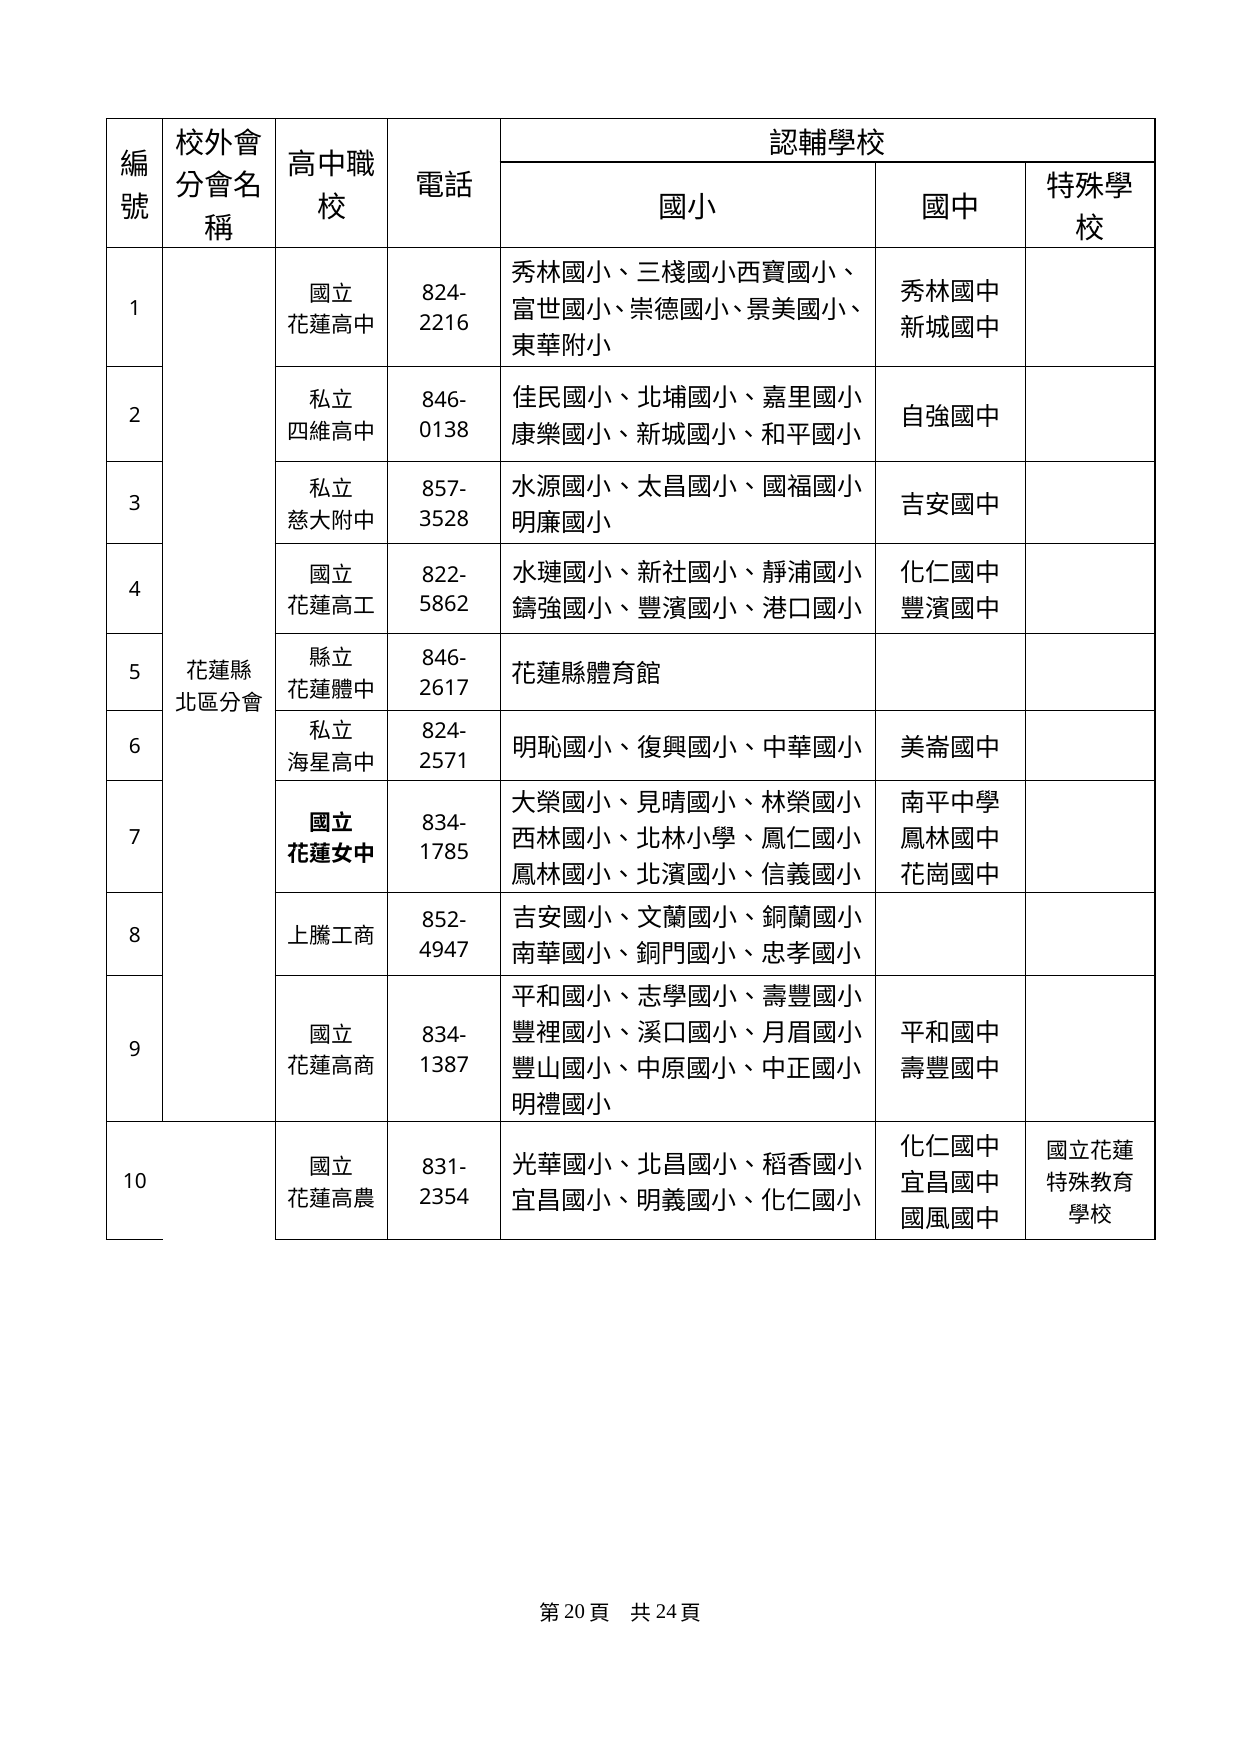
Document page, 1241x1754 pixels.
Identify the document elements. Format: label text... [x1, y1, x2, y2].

table_cell [1026, 248, 1154, 366]
table_cell 縣立 花蓮體中 [276, 634, 387, 709]
table_cell 秀林國小、三棧國小西寶國小、富世國小、崇德國小、景美國小、東華附小 [501, 248, 875, 366]
table_cell 高中職校 [276, 119, 387, 247]
table_cell [876, 634, 1025, 709]
table_cell [1026, 711, 1154, 780]
table_cell 平和國小、志學國小、壽豐國小豐裡國小、溪口國小、月眉國小豐山國小、中原國小、中正國小 明禮國小 [501, 976, 875, 1121]
table_cell 平和國中 壽豐國中 [876, 976, 1025, 1121]
table_cell [1026, 976, 1154, 1121]
table_cell 國立 花蓮女中 [276, 781, 387, 892]
table_cell [1026, 462, 1154, 543]
table_cell 光華國小、北昌國小、稻香國小 宜昌國小、明義國小、化仁國小 [501, 1122, 875, 1239]
table_cell 上騰工商 [276, 893, 387, 975]
table_cell 吉安國中 [876, 462, 1025, 543]
table_cell 9 [107, 976, 162, 1121]
table_cell 編號 [107, 119, 162, 247]
table_cell 認輔學校 [501, 119, 1154, 161]
table_cell 秀林國中 新城國中 [876, 248, 1025, 366]
table_cell 8 [107, 893, 162, 975]
table_cell [876, 893, 1025, 975]
table_cell 化仁國中 豐濱國中 [876, 544, 1025, 633]
table_cell 852-4947 [388, 893, 500, 975]
table_cell 834-1387 [388, 976, 500, 1121]
table_cell 2 [107, 367, 162, 461]
table_cell 10 [107, 1122, 163, 1239]
table_cell 824-2571 [388, 711, 500, 780]
table_cell 水璉國小、新社國小、靜浦國小鑄強國小、豐濱國小、港口國小 [501, 544, 875, 633]
table_cell 7 [107, 781, 162, 892]
table_cell 電話 [388, 119, 500, 247]
table_cell 1 [107, 248, 162, 366]
table_cell [1026, 634, 1154, 709]
table_cell 吉安國小、文蘭國小、銅蘭國小 南華國小、銅門國小、忠孝國小 [501, 893, 875, 975]
table_cell 6 [107, 711, 162, 780]
table_cell 846-2617 [388, 634, 500, 709]
table_cell 私立 海星高中 [276, 711, 387, 780]
table_cell 國立 花蓮高工 [276, 544, 387, 633]
table_cell 佳民國小、北埔國小、嘉里國小 康樂國小、新城國小、和平國小 [501, 367, 875, 461]
table_cell [1026, 367, 1154, 461]
table_cell 花蓮縣 北區分會 [163, 248, 275, 1121]
table_cell 特殊學校 [1026, 163, 1154, 247]
table_cell 國立 花蓮高農 [276, 1122, 387, 1239]
table_cell 國中 [876, 163, 1025, 247]
table_cell 857-3528 [388, 462, 500, 543]
table_cell 大榮國小、見晴國小、林榮國小西林國小、北林小學、鳳仁國小鳳林國小、北濱國小、信義國小 [501, 781, 875, 892]
table_cell 831-2354 [388, 1122, 500, 1239]
table_cell [1026, 893, 1154, 975]
table_cell [1026, 781, 1154, 892]
table_cell 824-2216 [388, 248, 500, 366]
table_cell 美崙國中 [876, 711, 1025, 780]
table_cell 自強國中 [876, 367, 1025, 461]
table_cell 南平中學 鳳林國中 花崗國中 [876, 781, 1025, 892]
table_cell 化仁國中 宜昌國中 國風國中 [876, 1122, 1025, 1239]
table_cell 846-0138 [388, 367, 500, 461]
table_cell 國立花蓮 特殊教育學校 [1026, 1122, 1154, 1239]
table_cell 校外會 分會名稱 [163, 119, 275, 247]
table_cell 明恥國小、復興國小、中華國小 [501, 711, 875, 780]
table_cell 3 [107, 462, 162, 543]
table_cell 5 [107, 634, 162, 709]
table_cell [1026, 544, 1154, 633]
table_cell 822-5862 [388, 544, 500, 633]
table_cell 花蓮縣體育館 [501, 634, 875, 709]
table_cell 國立 花蓮高中 [276, 248, 387, 366]
table_cell 國小 [501, 163, 875, 247]
table_cell 4 [107, 544, 162, 633]
table_cell 834-1785 [388, 781, 500, 892]
table_cell 私立 四維高中 [276, 367, 387, 461]
table_cell 國立 花蓮高商 [276, 976, 387, 1121]
table_cell 水源國小、太昌國小、國福國小明廉國小 [501, 462, 875, 543]
table_cell 私立 慈大附中 [276, 462, 387, 543]
